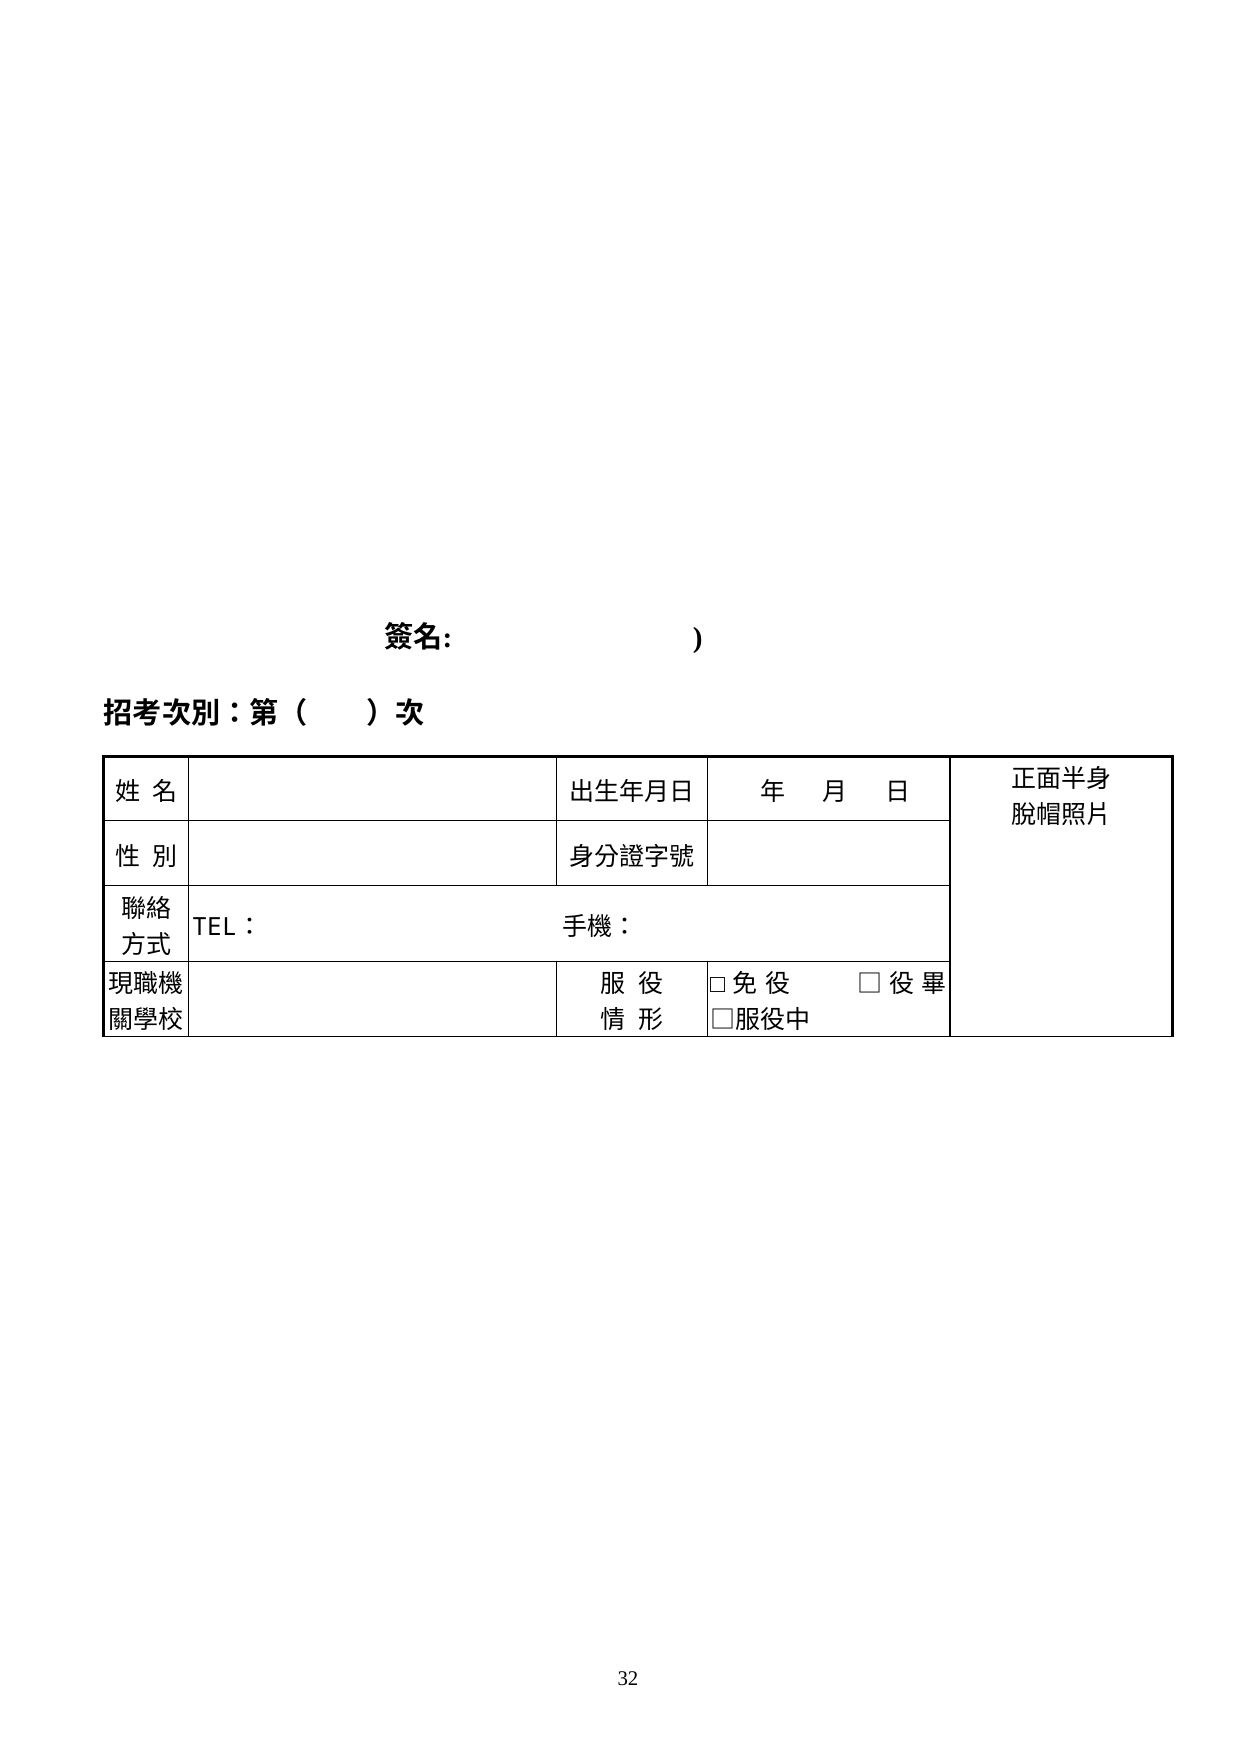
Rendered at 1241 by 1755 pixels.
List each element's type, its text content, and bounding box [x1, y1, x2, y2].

table_cell [189, 962, 556, 1036]
table_cell 服 役 情 形 [557, 962, 707, 1036]
table_header 姓 名 [105, 758, 188, 820]
text 招考次別：第（ ）次 [103, 690, 1152, 732]
table_cell □免役 □役畢 □服役中 [708, 962, 949, 1036]
table_cell TEL： 手機： [189, 886, 949, 961]
table_header 正面半身 脫帽照片 [951, 758, 1171, 1036]
table_header 出生年月日 [557, 758, 707, 820]
text 簽名: ) [249, 614, 1152, 656]
table_cell [708, 821, 949, 885]
table_cell [189, 821, 556, 885]
table_header 年 月 日 [708, 758, 949, 820]
table_cell 聯絡 方式 [105, 886, 188, 961]
table_cell 現職機關學校 [105, 962, 188, 1036]
table_cell 身分證字號 [557, 821, 707, 885]
table_cell 性 別 [105, 821, 188, 885]
table_header [189, 758, 556, 820]
